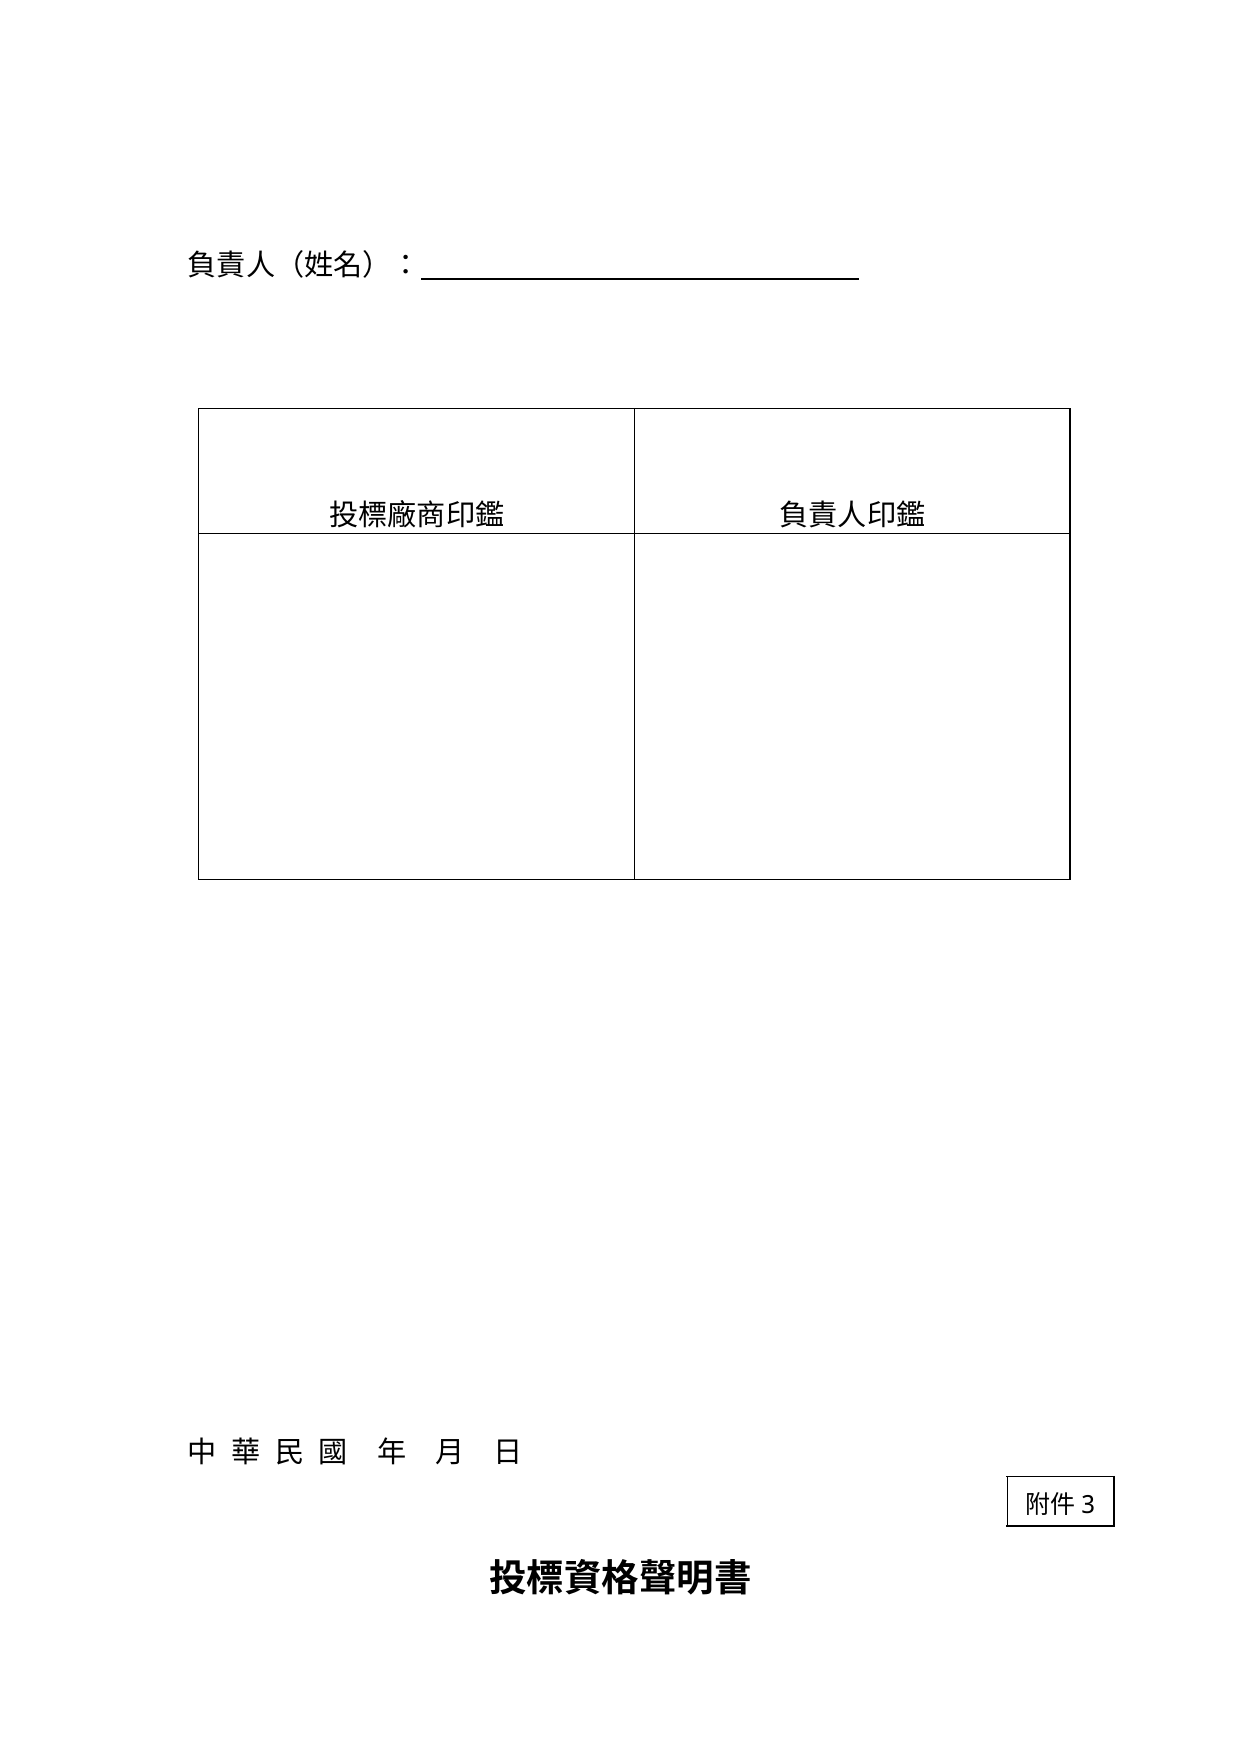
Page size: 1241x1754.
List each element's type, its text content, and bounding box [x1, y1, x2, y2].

text 投標資格聲明書 [187, 1533, 1053, 1596]
table_header 負責人印鑑 [635, 409, 1069, 533]
text 附件3 [1023, 1485, 1098, 1518]
table_cell [199, 534, 634, 878]
text [1008, 1477, 1113, 1525]
table_header 投標廠商印鑑 [199, 409, 634, 533]
text 負責人（姓名）： [187, 221, 1053, 283]
text 中 華 民 國 年 月 日 [187, 1408, 1053, 1471]
table_cell [635, 534, 1069, 878]
